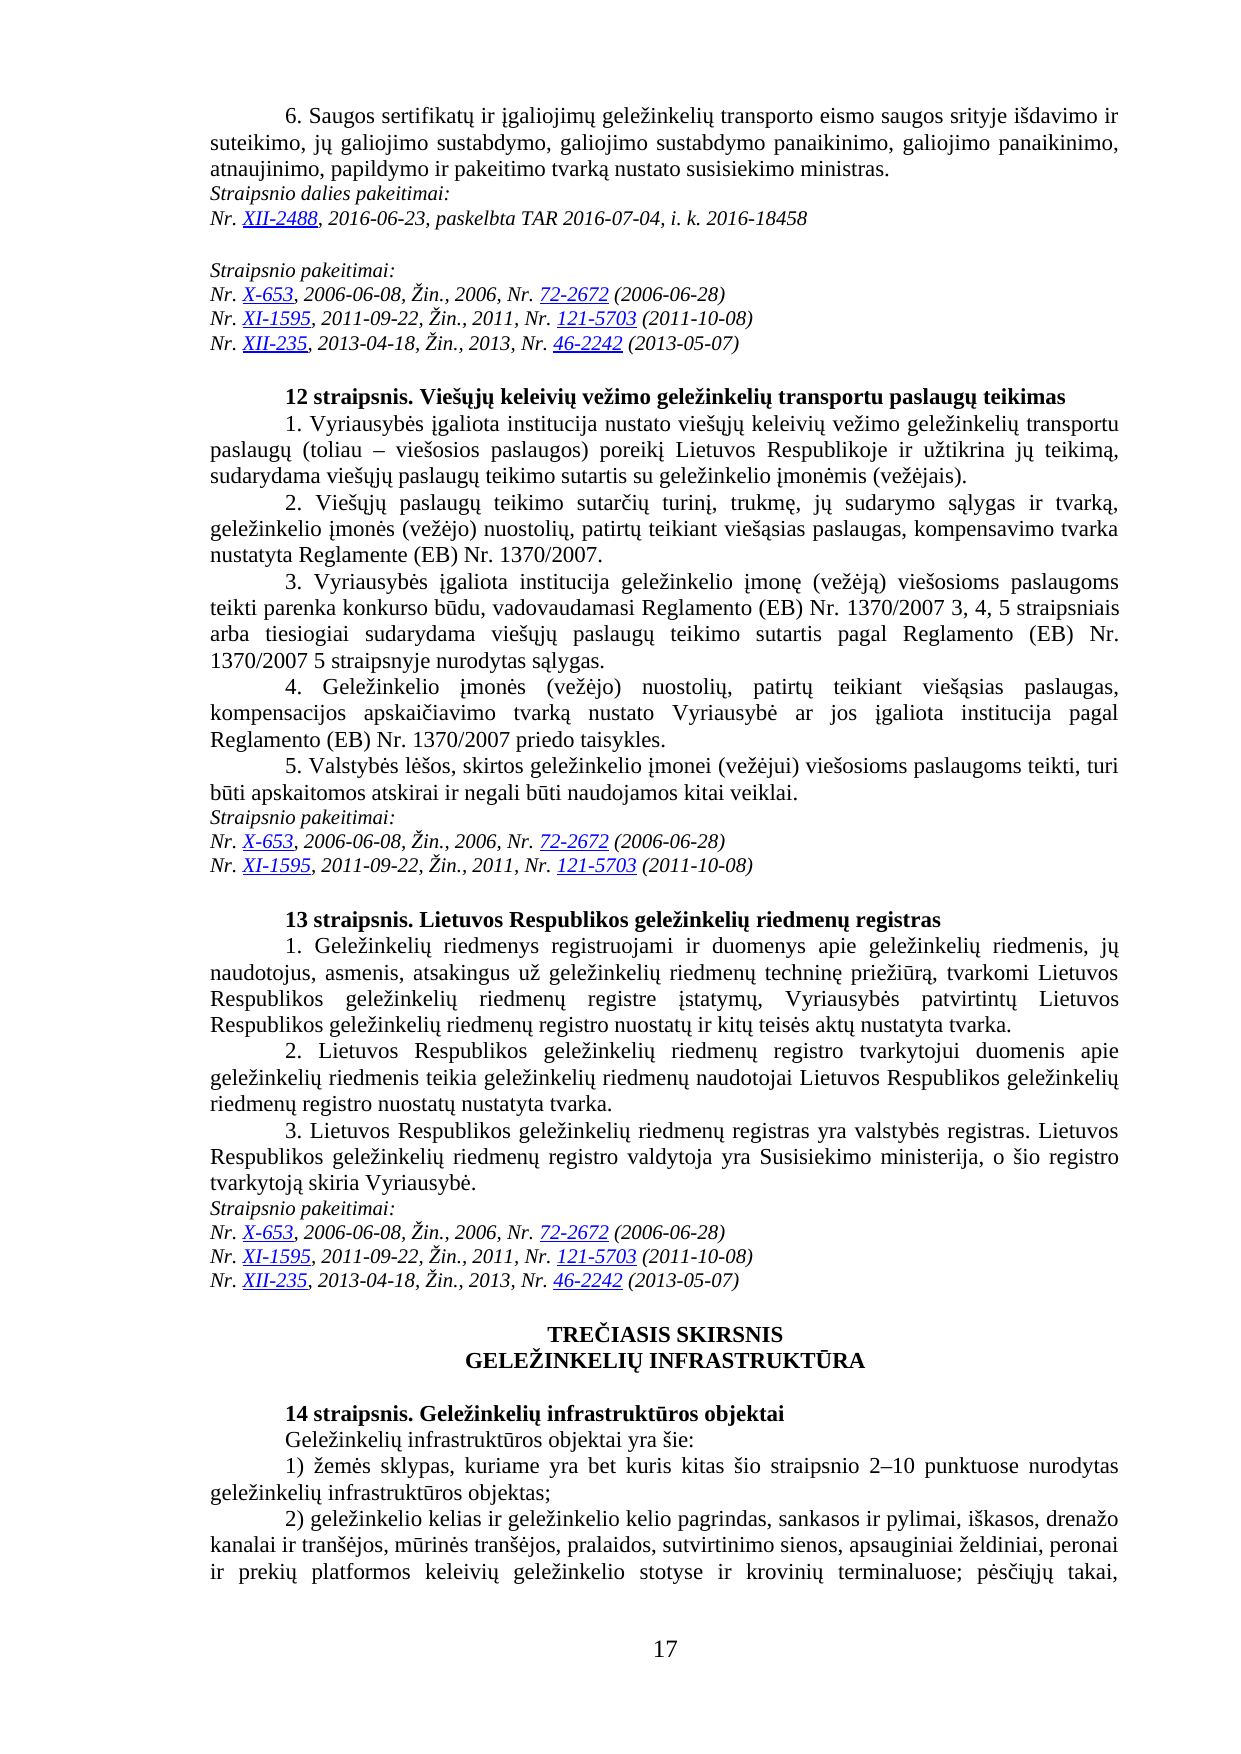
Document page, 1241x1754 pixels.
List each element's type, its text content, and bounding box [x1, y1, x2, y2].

text Straipsnio pakeitimai: [210, 258, 1120, 282]
text 2. Viešųjų paslaugų teikimo sutarčių turinį, trukmę, jų sudarymo sąlygas ir tvarką, geležinkelio įmonės (vežėjo) nuostolių, patirtų teikiant viešąsias paslaugas, kompensavimo tvarka nustatyta Reglamente (EB) Nr. 1370/2007. [210, 489, 1120, 568]
text 2) geležinkelio kelias ir geležinkelio kelio pagrindas, sankasos ir pylimai, iškasos, drenažo kanalai ir tranšėjos, mūrinės tranšėjos, pralaidos, sutvirtinimo sienos, apsauginiai želdiniai, peronai ir prekių platformos keleivių geležinkelio stotyse ir krovinių terminaluose; pėsčiųjų takai, [210, 1505, 1120, 1584]
text 1. Geležinkelių riedmenys registruojami ir duomenys apie geležinkelių riedmenis, jų naudotojus, asmenis, atsakingus už geležinkelių riedmenų techninę priežiūrą, tvarkomi Lietuvos Respublikos geležinkelių riedmenų registre įstatymų, Vyriausybės patvirtintų Lietuvos Respublikos geležinkelių riedmenų registro nuostatų ir kitų teisės aktų nustatyta tvarka. [210, 932, 1120, 1038]
text 12 straipsnis. Viešųjų keleivių vežimo geležinkelių transportu paslaugų teikimas [210, 383, 1120, 409]
text Straipsnio dalies pakeitimai: [210, 181, 1120, 205]
text Nr. X-653, 2006-06-08, Žin., 2006, Nr. 72-2672 (2006-06-28) [210, 282, 1120, 306]
text Nr. X-653, 2006-06-08, Žin., 2006, Nr. 72-2672 (2006-06-28) [210, 829, 1120, 853]
text 3. Lietuvos Respublikos geležinkelių riedmenų registras yra valstybės registras. Lietuvos Respublikos geležinkelių riedmenų registro valdytoja yra Susisiekimo ministerija, o šio registro tvarkytoją skiria Vyriausybė. [210, 1117, 1120, 1196]
text Nr. XI-1595, 2011-09-22, Žin., 2011, Nr. 121-5703 (2011-10-08) [210, 853, 1120, 877]
text Straipsnio pakeitimai: [210, 1196, 1120, 1220]
text 1) žemės sklypas, kuriame yra bet kuris kitas šio straipsnio 2–10 punktuose nurodytas geležinkelių infrastruktūros objektas; [210, 1452, 1120, 1505]
text 3. Vyriausybės įgaliota institucija geležinkelio įmonę (vežėją) viešosioms paslaugoms teikti parenka konkurso būdu, vadovaudamasi Reglamento (EB) Nr. 1370/2007 3, 4, 5 straipsniais arba tiesiogiai sudarydama viešųjų paslaugų teikimo sutartis pagal Reglamento (EB) Nr. 1370/2007 5 straipsnyje nurodytas sąlygas. [210, 568, 1120, 673]
text Geležinkelių infrastruktūros objektai yra šie: [210, 1426, 1120, 1452]
text Nr. XII-235, 2013-04-18, Žin., 2013, Nr. 46-2242 (2013-05-07) [210, 330, 1120, 354]
text TREČIASIS SKIRSNIS [210, 1321, 1120, 1347]
text Straipsnio pakeitimai: [210, 805, 1120, 829]
text Nr. XII-235, 2013-04-18, Žin., 2013, Nr. 46-2242 (2013-05-07) [210, 1268, 1120, 1292]
text GELEŽINKELIŲ INFRASTRUKTŪRA [210, 1347, 1120, 1373]
text 4. Geležinkelio įmonės (vežėjo) nuostolių, patirtų teikiant viešąsias paslaugas, kompensacijos apskaičiavimo tvarką nustato Vyriausybė ar jos įgaliota institucija pagal Reglamento (EB) Nr. 1370/2007 priedo taisykles. [210, 673, 1120, 752]
text Nr. XII-2488, 2016-06-23, paskelbta TAR 2016-07-04, i. k. 2016-18458 [210, 205, 1120, 229]
text 6. Saugos sertifikatų ir įgaliojimų geležinkelių transporto eismo saugos srityje išdavimo ir suteikimo, jų galiojimo sustabdymo, galiojimo sustabdymo panaikinimo, galiojimo panaikinimo, atnaujinimo, papildymo ir pakeitimo tvarką nustato susisiekimo ministras. [210, 102, 1120, 181]
text 1. Vyriausybės įgaliota institucija nustato viešųjų keleivių vežimo geležinkelių transportu paslaugų (toliau – viešosios paslaugos) poreikį Lietuvos Respublikoje ir užtikrina jų teikimą, sudarydama viešųjų paslaugų teikimo sutartis su geležinkelio įmonėmis (vežėjais). [210, 409, 1120, 489]
text 5. Valstybės lėšos, skirtos geležinkelio įmonei (vežėjui) viešosioms paslaugoms teikti, turi būti apskaitomos atskirai ir negali būti naudojamos kitai veiklai. [210, 752, 1120, 805]
text Nr. X-653, 2006-06-08, Žin., 2006, Nr. 72-2672 (2006-06-28) [210, 1220, 1120, 1244]
text 13 straipsnis. Lietuvos Respublikos geležinkelių riedmenų registras [210, 906, 1120, 932]
text Nr. XI-1595, 2011-09-22, Žin., 2011, Nr. 121-5703 (2011-10-08) [210, 306, 1120, 330]
text 2. Lietuvos Respublikos geležinkelių riedmenų registro tvarkytojui duomenis apie geležinkelių riedmenis teikia geležinkelių riedmenų naudotojai Lietuvos Respublikos geležinkelių riedmenų registro nuostatų nustatyta tvarka. [210, 1038, 1120, 1117]
text Nr. XI-1595, 2011-09-22, Žin., 2011, Nr. 121-5703 (2011-10-08) [210, 1244, 1120, 1268]
text 14 straipsnis. Geležinkelių infrastruktūros objektai [210, 1400, 1120, 1426]
